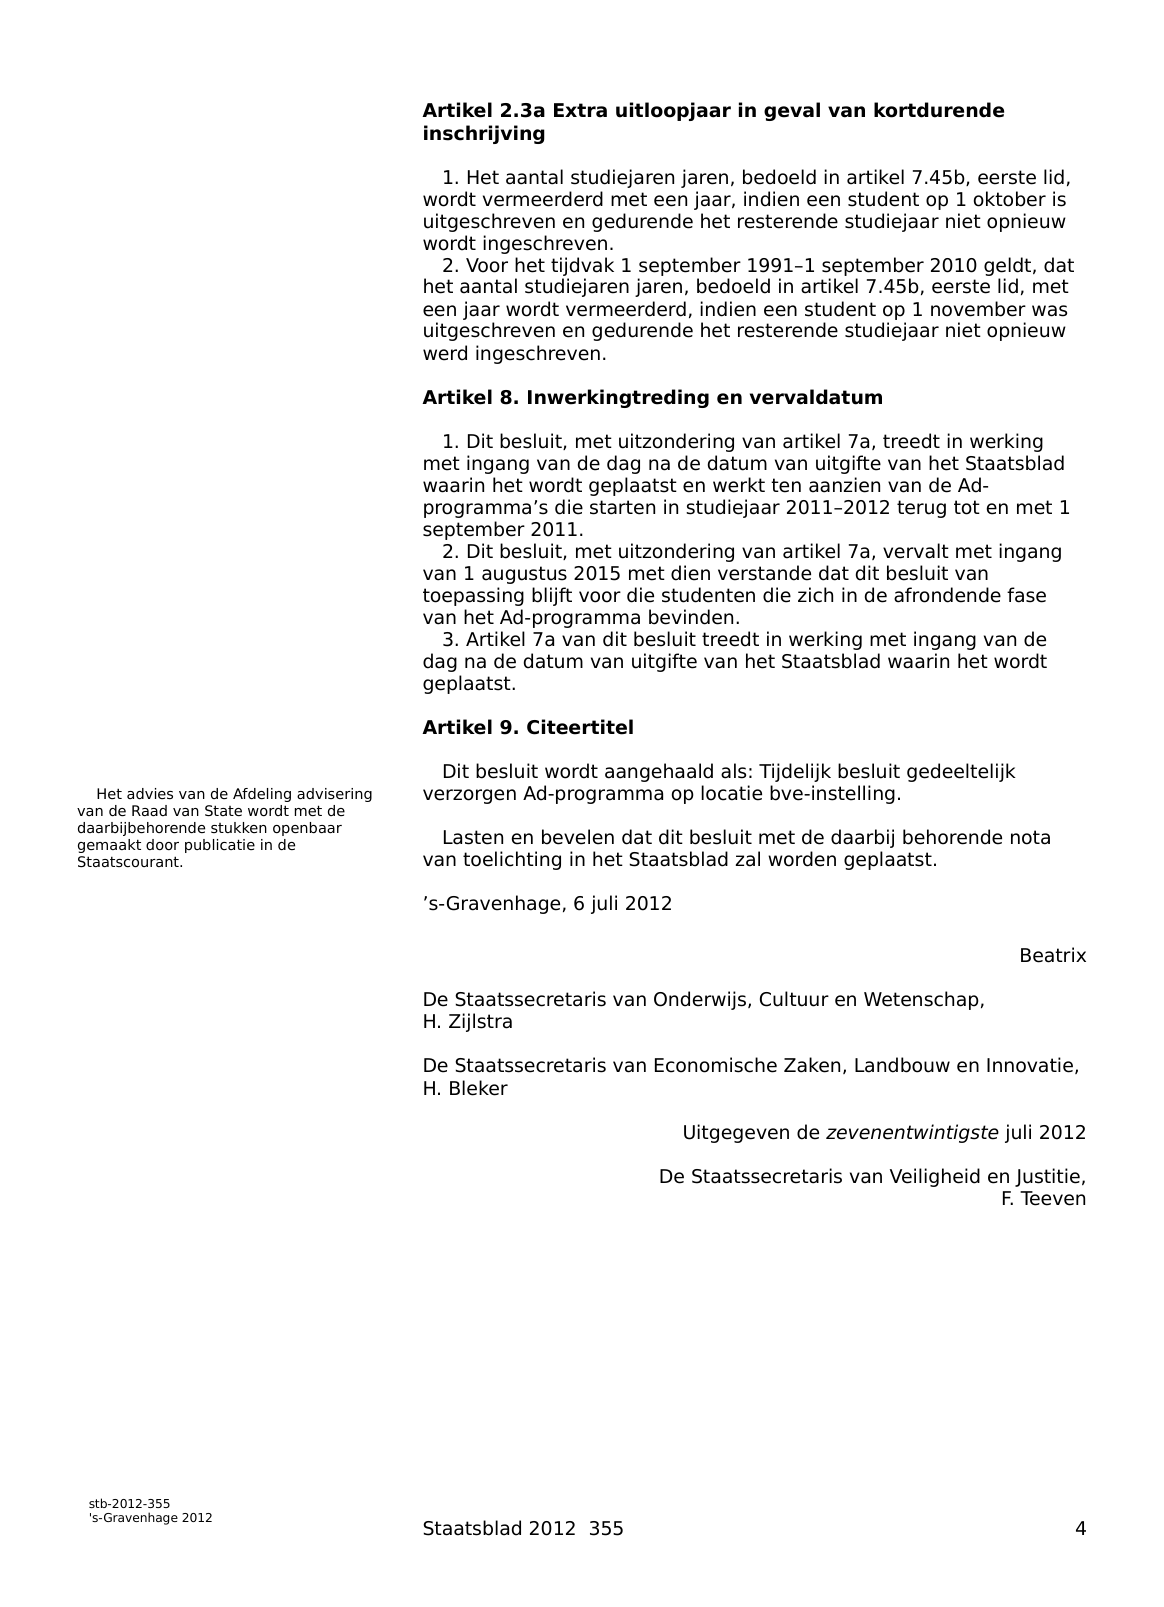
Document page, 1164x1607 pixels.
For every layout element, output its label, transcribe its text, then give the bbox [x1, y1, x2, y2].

text De Staatssecretaris van Veiligheid en Justitie, F. Teeven [422, 1166, 1087, 1210]
text Uitgegeven de zevenentwintigste juli 2012 [422, 1122, 1087, 1143]
text Lasten en bevelen dat dit besluit met de daarbij behorende nota van toelichting in het Staatsblad zal worden geplaatst. [422, 827, 1087, 871]
text 2. Voor het tijdvak 1 september 1991–1 september 2010 geldt, dat het aantal studiejaren jaren, bedoeld in artikel 7.45b, eerste lid, met een jaar wordt vermeerderd, indien een student op 1 november was uitgeschreven en gedurende het resterende studiejaar niet opnieuw werd ingeschreven. [422, 254, 1087, 364]
text 1. Het aantal studiejaren jaren, bedoeld in artikel 7.45b, eerste lid, wordt vermeerderd met een jaar, indien een student op 1 oktober is uitgeschreven en gedurende het resterende studiejaar niet opnieuw wordt ingeschreven. [422, 167, 1087, 254]
text Het advies van de Afdeling advisering van de Raad van State wordt met de daarbijbehorende stukken openbaar gemaakt door publicatie in de Staatscourant. [77, 786, 396, 871]
text stb-2012-355 [88, 1497, 323, 1511]
text De Staatssecretaris van Economische Zaken, Landbouw en Innovatie, H. Bleker [422, 1055, 1087, 1099]
text De Staatssecretaris van Onderwijs, Cultuur en Wetenschap, H. Zijlstra [422, 989, 1087, 1033]
subtitle Artikel 2.3a Extra uitloopjaar in geval van kortdurende inschrijving [422, 100, 1087, 144]
text 3. Artikel 7a van dit besluit treedt in werking met ingang van de dag na de datum van uitgifte van het Staatsblad waarin het wordt geplaatst. [422, 628, 1087, 694]
text 1. Dit besluit, met uitzondering van artikel 7a, treedt in werking met ingang van de dag na de datum van uitgifte van het Staatsblad waarin het wordt geplaatst en werkt ten aanzien van de Ad-programma’s die starten in studiejaar 2011–2012 terug tot en met 1 september 2011. [422, 431, 1087, 541]
subtitle Artikel 9. Citeertitel [422, 717, 1087, 739]
text 's-Gravenhage 2012 [88, 1511, 323, 1525]
text Beatrix [422, 945, 1087, 967]
subtitle Artikel 8. Inwerkingtreding en vervaldatum [422, 387, 1087, 408]
text 2. Dit besluit, met uitzondering van artikel 7a, vervalt met ingang van 1 augustus 2015 met dien verstande dat dit besluit van toepassing blijft voor die studenten die zich in de afrondende fase van het Ad-programma bevinden. [422, 541, 1087, 628]
text ’s-Gravenhage, 6 juli 2012 [422, 893, 1087, 915]
text Dit besluit wordt aangehaald als: Tijdelijk besluit gedeeltelijk verzorgen Ad-programma op locatie bve-instelling. [422, 761, 1087, 805]
